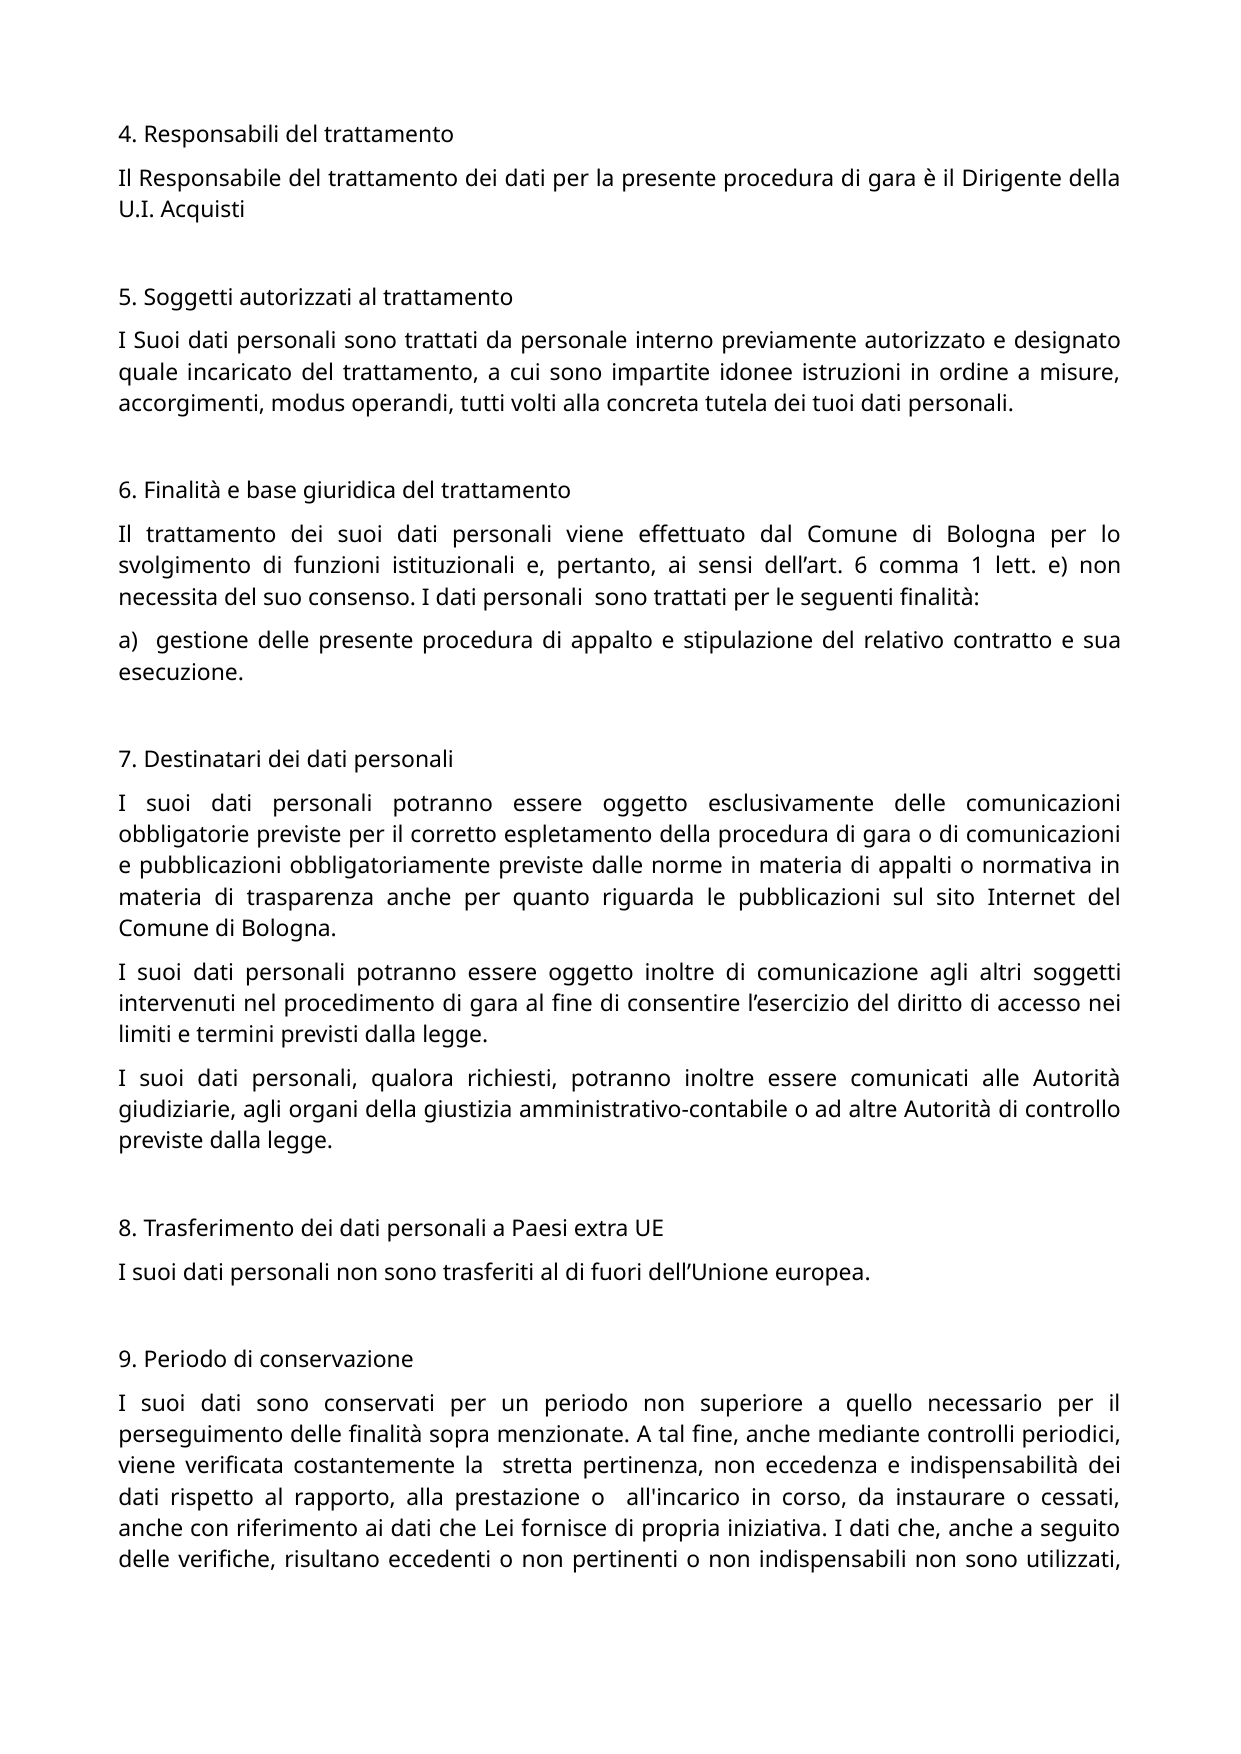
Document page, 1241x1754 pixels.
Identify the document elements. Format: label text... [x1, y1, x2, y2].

text Il Responsabile del trattamento dei dati per la presente procedura di gara è il Dirigente della U.I. Acquisti [118, 162, 1122, 224]
text I Suoi dati personali sono trattati da personale interno previamente autorizzato e designato quale incaricato del trattamento, a cui sono impartite idonee istruzioni in ordine a misure, accorgimenti, modus operandi, tutti volti alla concreta tutela dei tuoi dati personali. [118, 324, 1122, 418]
text 8. Trasferimento dei dati personali a Paesi extra UE [118, 1212, 1122, 1243]
text I suoi dati sono conservati per un periodo non superiore a quello necessario per il perseguimento delle finalità sopra menzionate. A tal fine, anche mediante controlli periodici, viene verificata costantemente la stretta pertinenza, non eccedenza e indispensabilità dei dati rispetto al rapporto, alla prestazione o all'incarico in corso, da instaurare o cessati, anche con riferimento ai dati che Lei fornisce di propria iniziativa. I dati che, anche a seguito delle verifiche, risultano eccedenti o non pertinenti o non indispensabili non sono utilizzati, [118, 1387, 1122, 1574]
text I suoi dati personali potranno essere oggetto esclusivamente delle comunicazioni obbligatorie previste per il corretto espletamento della procedura di gara o di comunicazioni e pubblicazioni obbligatoriamente previste dalle norme in materia di appalti o normativa in materia di trasparenza anche per quanto riguarda le pubblicazioni sul sito Internet del Comune di Bologna. [118, 787, 1122, 943]
text 7. Destinatari dei dati personali [118, 743, 1122, 774]
text 5. Soggetti autorizzati al trattamento [118, 281, 1122, 312]
text I suoi dati personali non sono trasferiti al di fuori dell’Unione europea. [118, 1256, 1122, 1287]
text a) gestione delle presente procedura di appalto e stipulazione del relativo contratto e sua esecuzione. [118, 624, 1122, 687]
text I suoi dati personali potranno essere oggetto inoltre di comunicazione agli altri soggetti intervenuti nel procedimento di gara al fine di consentire l’esercizio del diritto di accesso nei limiti e termini previsti dalla legge. [118, 956, 1122, 1049]
text I suoi dati personali, qualora richiesti, potranno inoltre essere comunicati alle Autorità giudiziarie, agli organi della giustizia amministrativo-contabile o ad altre Autorità di controllo previste dalla legge. [118, 1062, 1122, 1156]
text 4. Responsabili del trattamento [118, 118, 1122, 149]
text 6. Finalità e base giuridica del trattamento [118, 474, 1122, 506]
text 9. Periodo di conservazione [118, 1343, 1122, 1374]
text Il trattamento dei suoi dati personali viene effettuato dal Comune di Bologna per lo svolgimento di funzioni istituzionali e, pertanto, ai sensi dell’art. 6 comma 1 lett. e) non necessita del suo consenso. I dati personali sono trattati per le seguenti finalità: [118, 518, 1122, 612]
